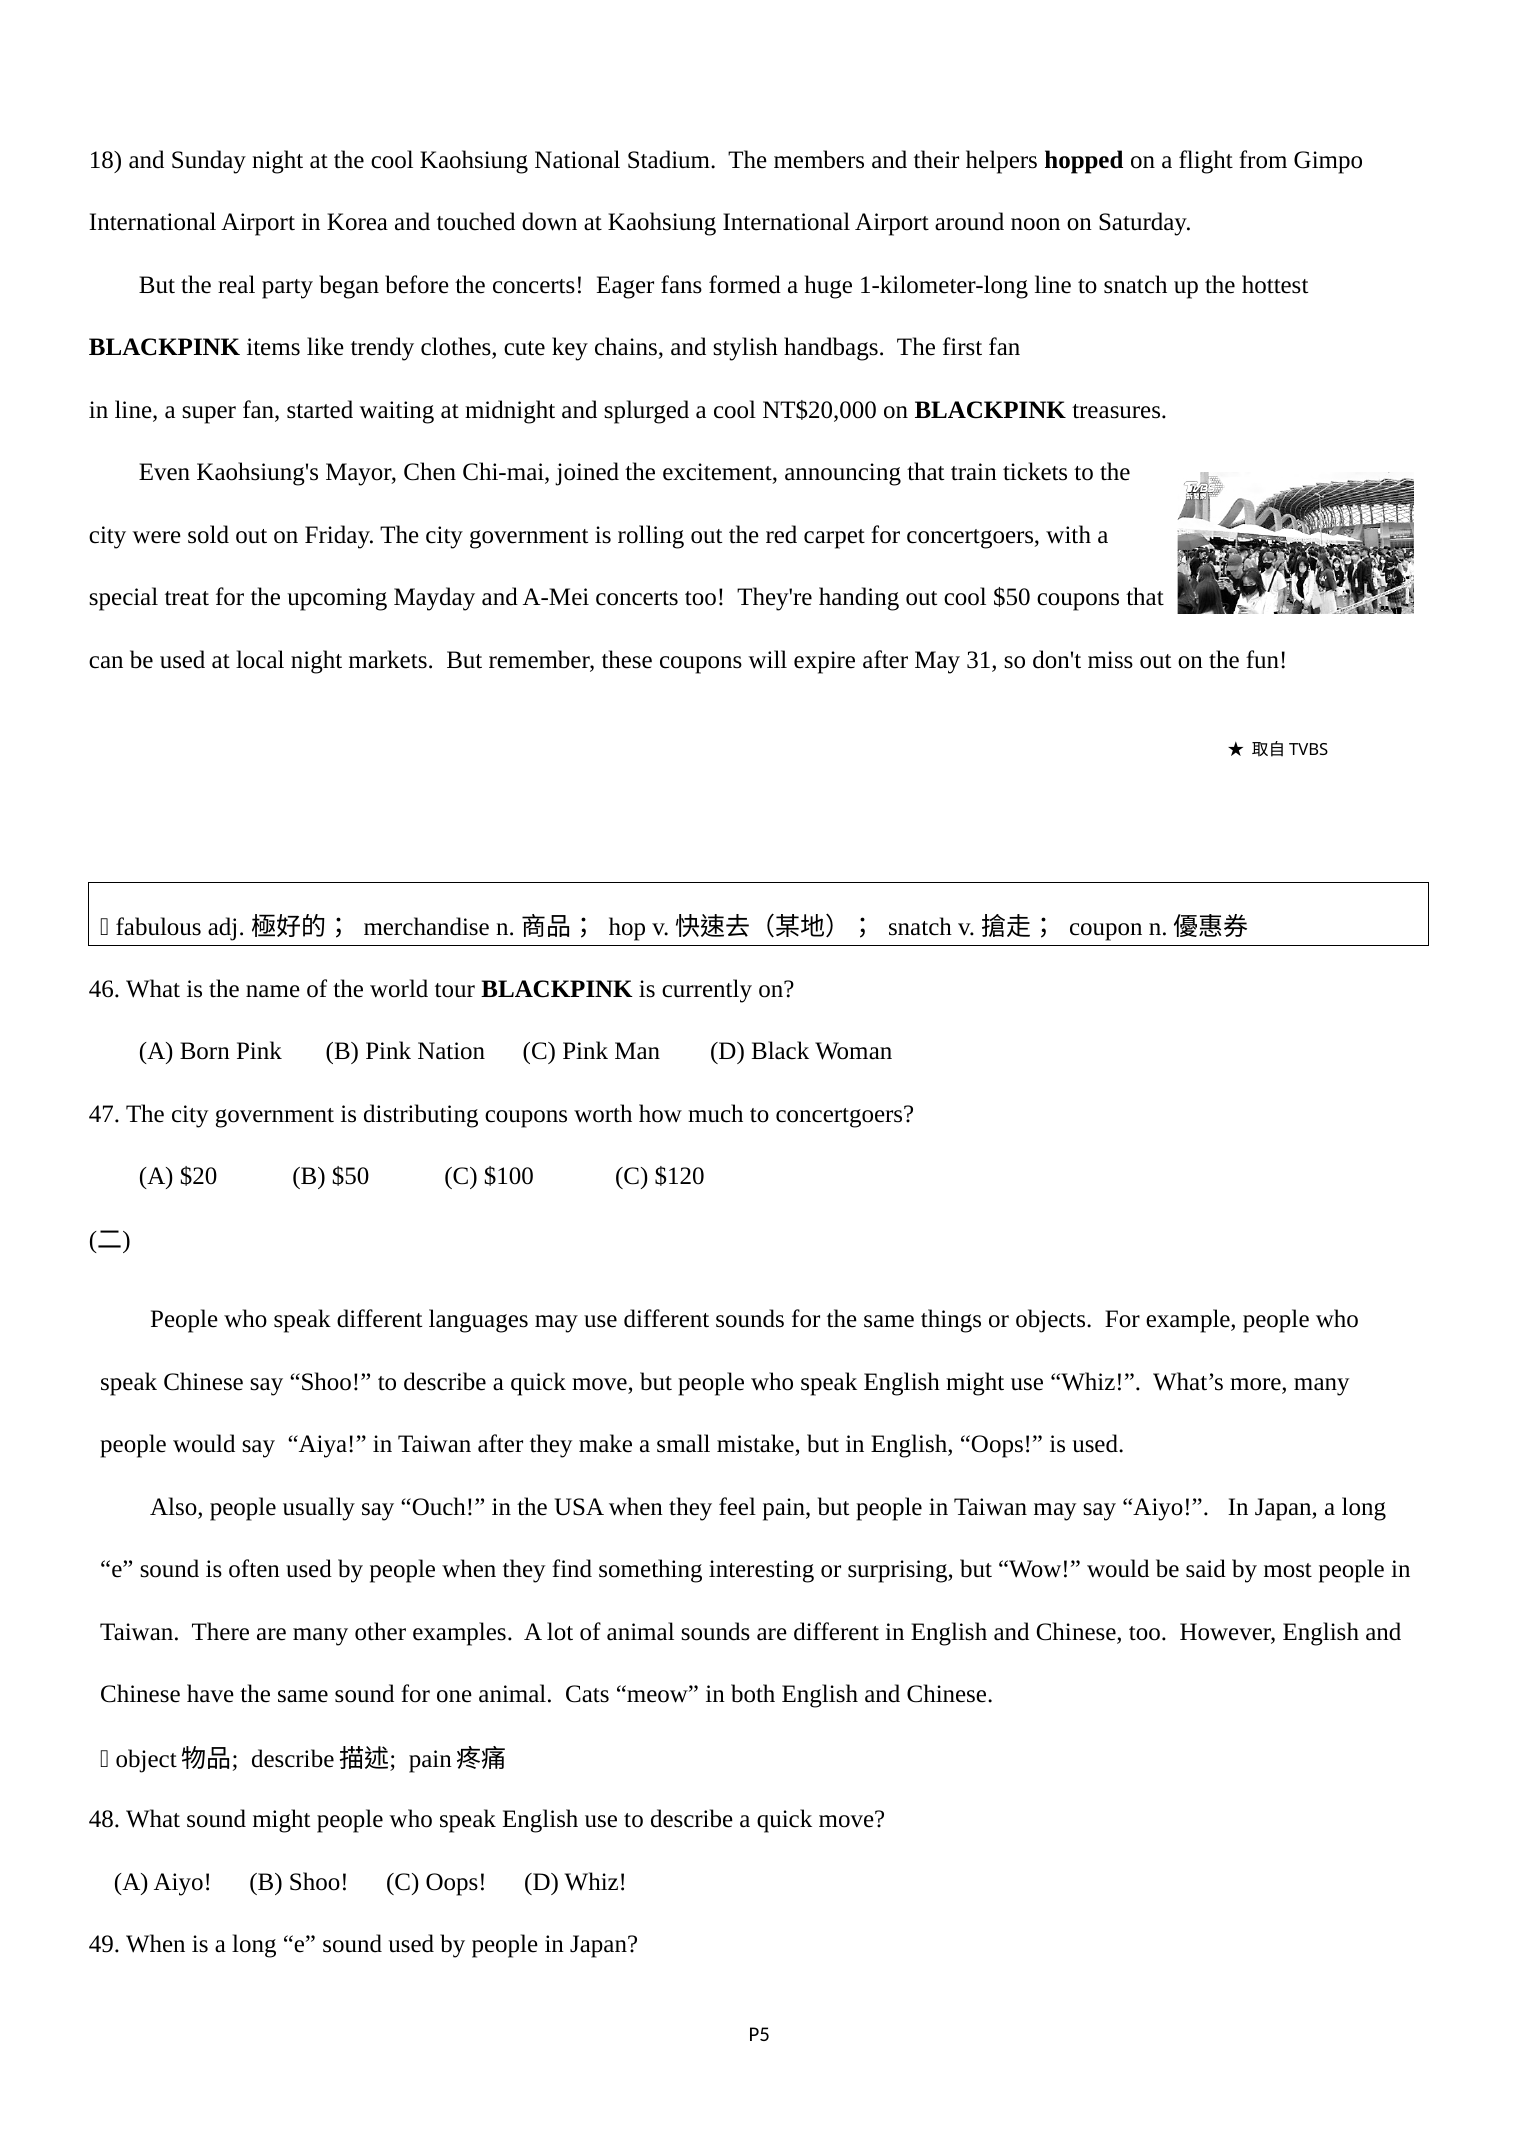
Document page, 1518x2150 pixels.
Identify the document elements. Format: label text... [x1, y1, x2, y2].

text 46. What is the name of the world tour BLACKPINK is currently on? [89, 946, 1429, 1009]
table_header People who speak different languages may use different sounds for the same things or objects. For example, people who speak Chinese say “Shoo!” to describe a quick move, but people who speak English might use “Whiz!”. What’s more, many people would say “Aiya!” in Taiwan after they make a small mistake, but in English, “Oops!” is used. Also, people usually say “Ouch!” in the USA when they feel pain, but people in Taiwan may say “Aiyo!”. In Japan, a long “e” sound is often used by people when they find something interesting or surprising, but “Wow!” would be said by most people in Taiwan. There are many other examples. A lot of animal sounds are different in English and Chinese, too. However, English and Chinese have the same sound for one animal. Cats “meow” in both English and Chinese.  object物品; describe描述; pain疼痛 [89, 1277, 1429, 1777]
text (二) [89, 1196, 1429, 1259]
text Even Kaohsiung's Mayor, Chen Chi-mai, joined the excitement, announcing that train tickets to the city were sold out on Friday. The city government is rolling out the red carpet for concertgoers, with a special treat for the upcoming Mayday and A-Mei concerts too! They're handing out cool $50 coupons that can be used at local night markets. But remember, these coupons will expire after May 31, so don't miss out on the fun! [89, 430, 1429, 680]
text (A) Born Pink (B) Pink Nation (C) Pink Man (D) Black Woman [89, 1009, 1429, 1071]
table_header  fabulous adj. 極好的； merchandise n. 商品； hop v. 快速去（某地）； snatch v. 搶走； coupon n. 優惠券 [89, 883, 1428, 945]
text 49. When is a long “e” sound used by people in Japan? [89, 1902, 1429, 1964]
text 48. What sound might people who speak English use to describe a quick move? [89, 1777, 1429, 1839]
text (A) $20 (B) $50 (C) $100 (C) $120 [89, 1134, 1429, 1196]
text But the real party began before the concerts! Eager fans formed a huge 1-kilometer-long line to snatch up the hottest BLACKPINK items like trendy clothes, cute key chains, and stylish handbags. The first fan [89, 242, 1429, 367]
text in line, a super fan, started waiting at midnight and splurged a cool NT$20,000 on BLACKPINK treasures. [89, 367, 1429, 430]
text 18) and Sunday night at the cool Kaohsiung National Stadium. The members and their helpers hopped on a flight from Gimpo International Airport in Korea and touched down at Kaohsiung International Airport around noon on Saturday. [89, 117, 1429, 242]
text (A) Aiyo! (B) Shoo! (C) Oops! (D) Whiz! [89, 1839, 1429, 1902]
text 47. The city government is distributing coupons worth how much to concertgoers? [89, 1071, 1429, 1134]
